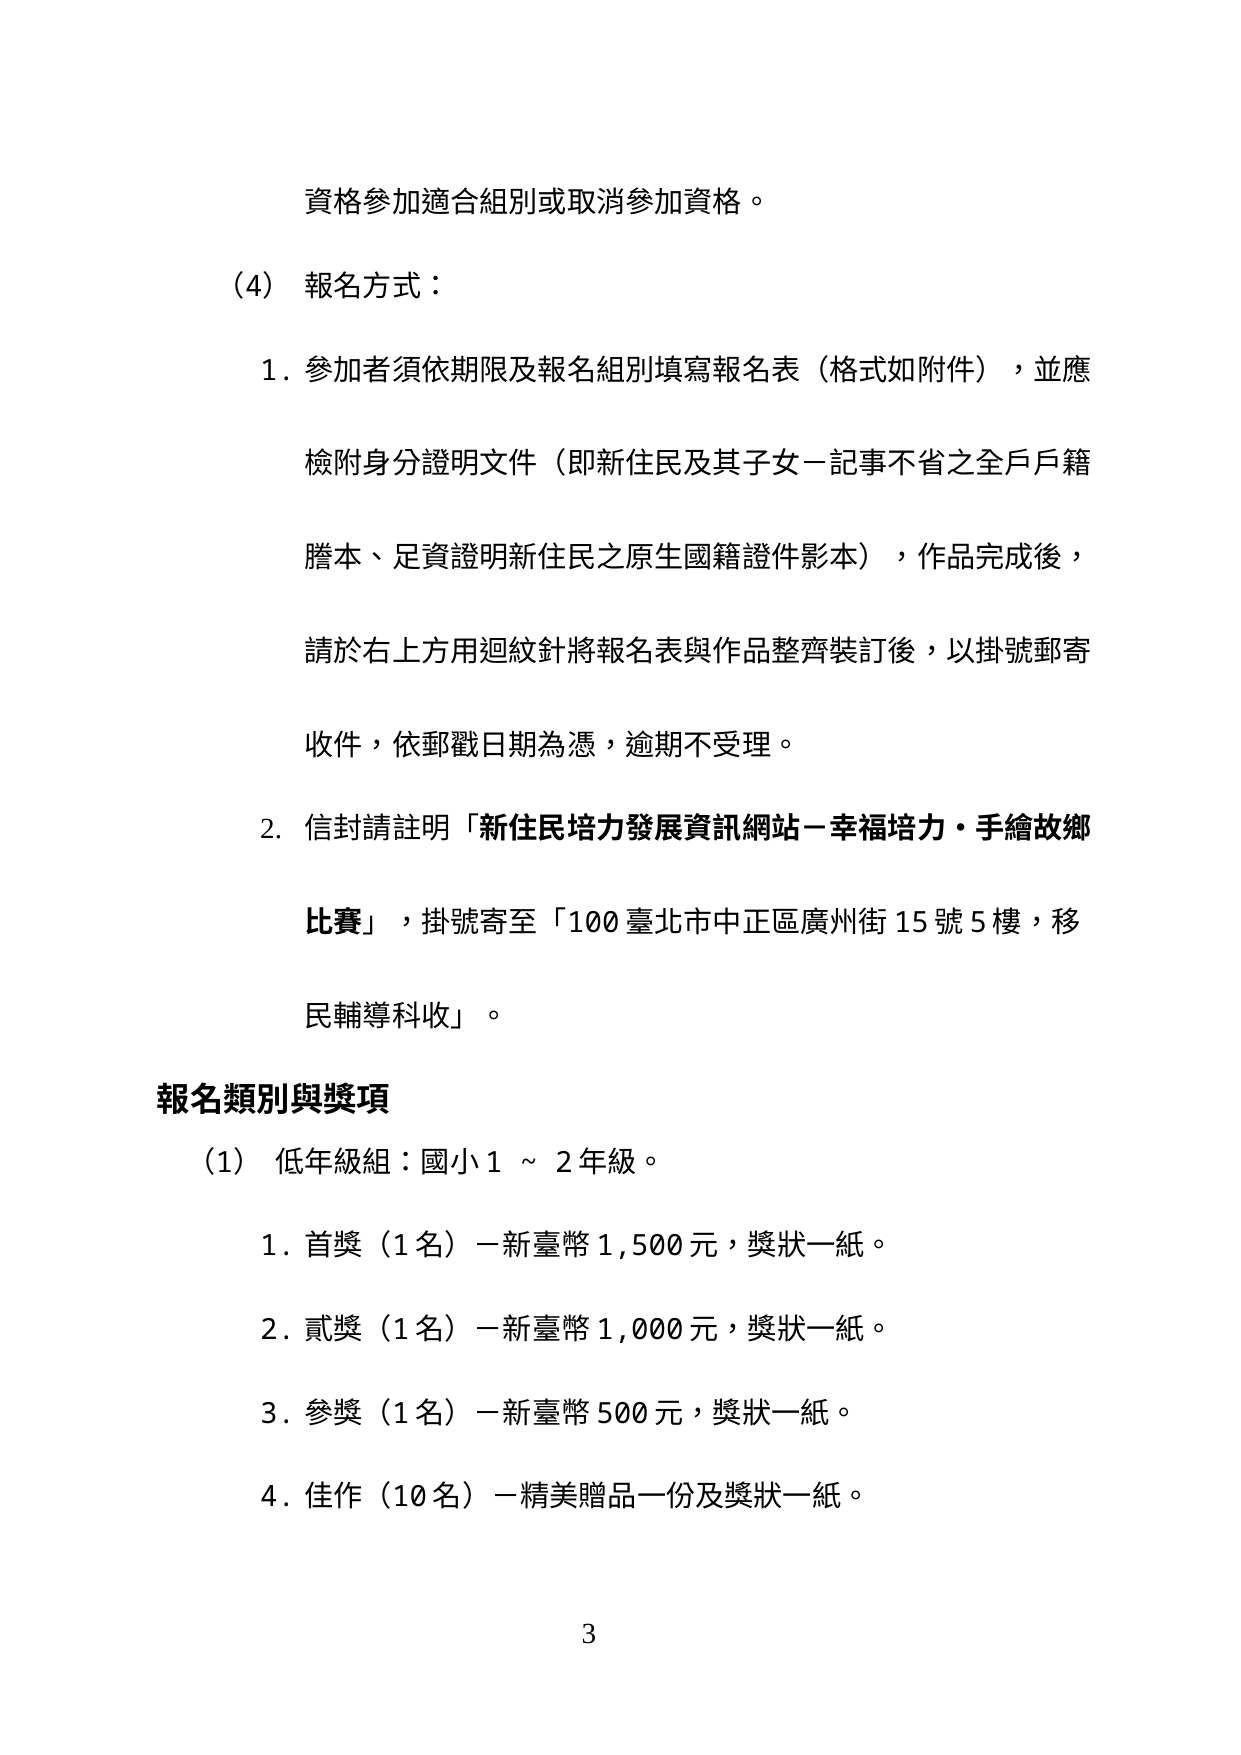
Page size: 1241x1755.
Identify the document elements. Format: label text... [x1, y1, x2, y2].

list 報名方式： [216, 242, 1098, 304]
list 低年級組：國小1 ~ 2年級。 [186, 1118, 1098, 1180]
list 信封請註明「新住民培力發展資訊網站－幸福培力‧手繪故鄉比賽」，掛號寄至「100臺北市中正區廣州街15號5樓，移民輔導科收」。 [260, 784, 1098, 1034]
list 參獎（1名）－新臺幣500元，獎狀一紙。 [260, 1369, 1098, 1431]
list 貳獎（1名）－新臺幣1,000元，獎狀一紙。 [260, 1285, 1098, 1348]
list 首獎（1名）－新臺幣1,500元，獎狀一紙。 [260, 1202, 1098, 1264]
list 佳作（10名）－精美贈品一份及獎狀一紙。 [260, 1452, 1098, 1515]
list 資格參加適合組別或取消參加資格。 [216, 158, 1098, 221]
list 參加者須依期限及報名組別填寫報名表（格式如附件），並應檢附身分證明文件（即新住民及其子女－記事不省之全戶戶籍謄本、足資證明新住民之原生國籍證件影本），作品完成後，請於右上方用迴紋針將報名表與作品整齊裝訂後，以掛號郵寄收件，依郵戳日期為憑，逾期不受理。 [260, 326, 1098, 763]
subtitle 報名類別與獎項 [157, 1055, 1098, 1118]
